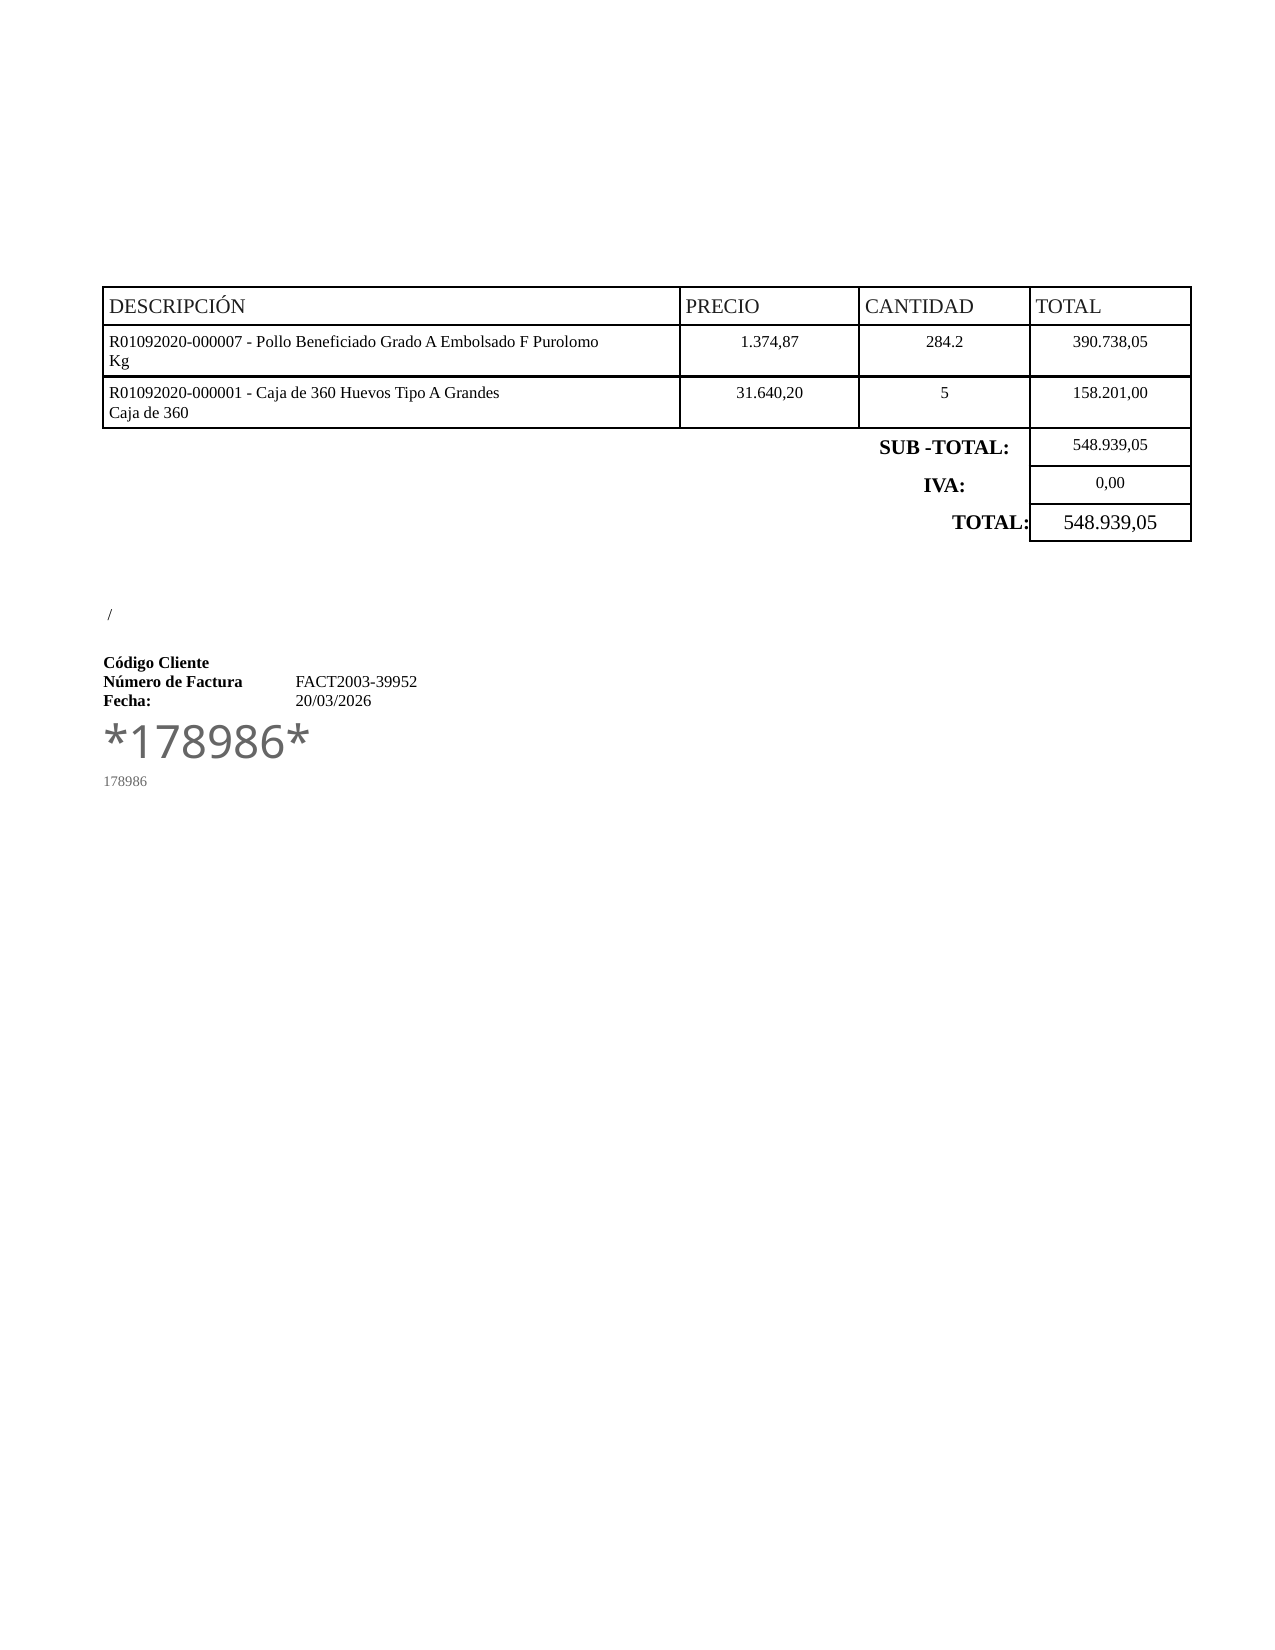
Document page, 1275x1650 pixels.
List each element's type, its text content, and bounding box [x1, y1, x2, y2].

table_header Código Cliente [103, 653, 295, 672]
table_cell 31.640,20 [681, 378, 858, 427]
table_cell 5 [860, 378, 1029, 427]
table_cell 0,00 [1031, 467, 1190, 502]
table_cell IVA: [859, 465, 1029, 502]
table_cell Número de Factura [103, 672, 295, 691]
table_cell [103, 585, 858, 604]
table_header DESCRIPCIÓN [104, 288, 679, 323]
table_cell 548.939,05 [1031, 429, 1190, 465]
table_cell R01092020-000007 - Pollo Beneficiado Grado A Embolsado F Purolomo Kg [104, 326, 679, 375]
table_cell 284.2 [860, 326, 1029, 375]
table_cell 20/03/2026 [295, 691, 517, 710]
table_cell R01092020-000001 - Caja de 360 Huevos Tipo A Grandes Caja de 360 [104, 378, 679, 427]
table_header PRECIO [681, 288, 858, 323]
table_cell [103, 566, 858, 585]
table_cell SUB -TOTAL: [859, 429, 1029, 465]
table_cell [103, 429, 859, 540]
table_cell 158.201,00 [1031, 378, 1190, 427]
table_cell Fecha: [103, 691, 295, 710]
table_cell / [103, 605, 858, 624]
table_header CANTIDAD [860, 288, 1029, 323]
table_cell FACT2003-39952 [295, 672, 517, 691]
table_header TOTAL [1031, 288, 1190, 323]
table_cell 390.738,05 [1031, 326, 1190, 375]
table_cell TOTAL: [859, 503, 1029, 540]
table_cell 1.374,87 [681, 326, 858, 375]
text 178986 [103, 772, 1137, 789]
text *178986* [103, 710, 1137, 772]
table_cell 548.939,05 [1031, 505, 1190, 540]
table_header [103, 542, 858, 566]
table_header [295, 653, 517, 672]
